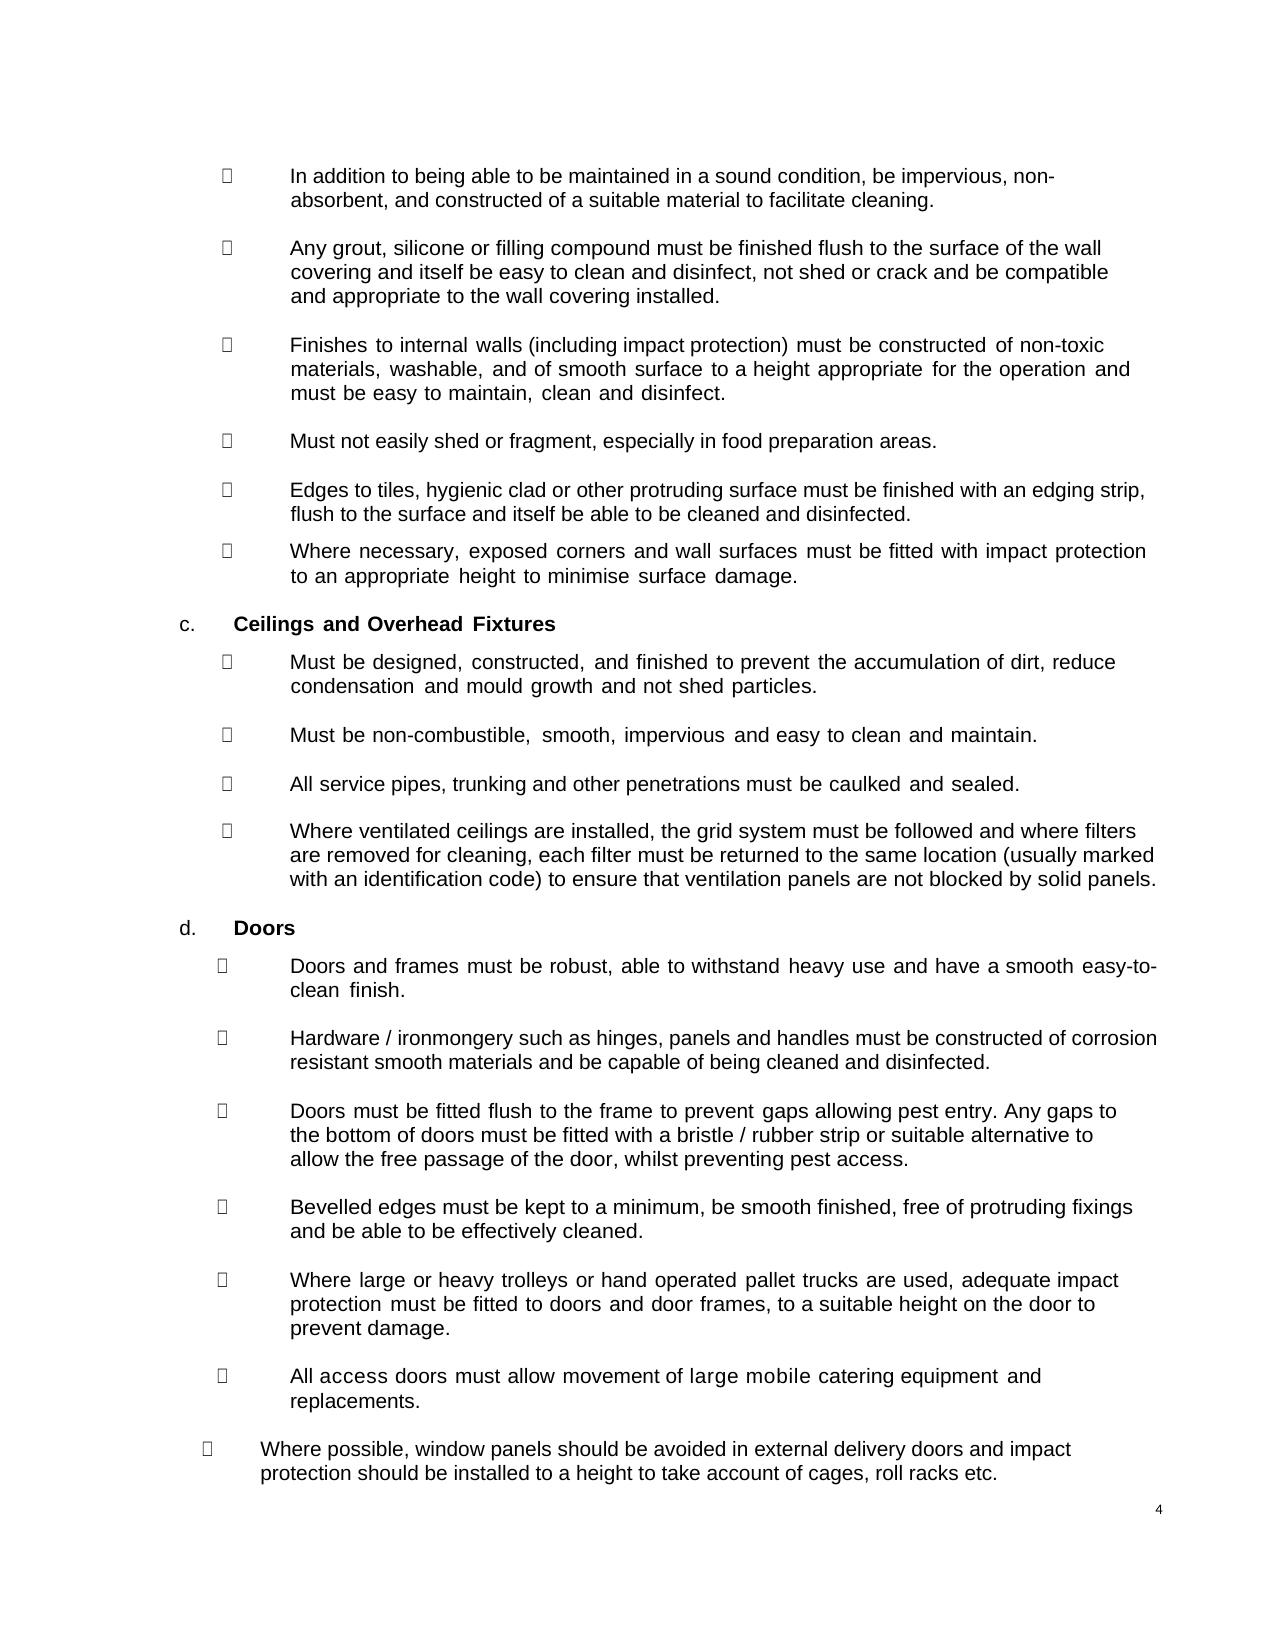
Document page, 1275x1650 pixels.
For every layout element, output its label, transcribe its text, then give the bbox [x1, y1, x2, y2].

text  Doors and frames must be robust, able to withstand heavy use and have a smooth easy-to-clean finish. [216, 953, 1194, 1002]
text  Finishes to internal walls (including impact protection) must be constructed of non-toxic materials, washable, and of smooth surface to a height appropriate for the operation and must be easy to maintain, clean and disinfect. [221, 333, 1147, 405]
text  All access doors must allow movement of large mobile catering equipment and replacements. [216, 1364, 1161, 1412]
text  Bevelled edges must be kept to a minimum, be smooth finished, free of protruding fixings and be able to be effectively cleaned. [216, 1195, 1161, 1243]
text  Any grout, silicone or filling compound must be finished flush to the surface of the wall covering and itself be easy to clean and disinfect, not shed or crack and be compatible and appropriate to the wall covering installed. [221, 236, 1147, 308]
text  Must not easily shed or fragment, especially in food preparation areas. [221, 429, 1147, 453]
text  Where possible, window panels should be avoided in external delivery doors and impact protection should be installed to a height to take account of cages, roll racks etc. [201, 1437, 1151, 1485]
text  Must be non-combustible, smooth, impervious and easy to clean and maintain. [221, 723, 1157, 747]
text  Where large or heavy trolleys or hand operated pallet trucks are used, adequate impact protection must be fitted to doors and door frames, to a suitable height on the door to prevent damage. [216, 1268, 1161, 1340]
text c. Ceilings and Overhead Fixtures [179, 612, 1164, 636]
text  Doors must be fitted flush to the frame to prevent gaps allowing pest entry. Any gaps to the bottom of doors must be fitted with a bristle / rubber strip or suitable alternative to allow the free passage of the door, whilst preventing pest access. [216, 1098, 1143, 1171]
text  Edges to tiles, hygienic clad or other protruding surface must be finished with an edging strip, flush to the surface and itself be able to be cleaned and disinfected. [221, 478, 1147, 526]
text  All service pipes, trunking and other penetrations must be caulked and sealed. [221, 771, 1164, 795]
text  Where necessary, exposed corners and wall surfaces must be fitted with impact protection to an appropriate height to minimise surface damage. [221, 539, 1161, 587]
text d. Doors [179, 915, 1164, 939]
text  Hardware / ironmongery such as hinges, panels and handles must be constructed of corrosion resistant smooth materials and be capable of being cleaned and disinfected. [216, 1026, 1194, 1074]
text  Where ventilated ceilings are installed, the grid system must be followed and where filters are removed for cleaning, each filter must be returned to the same location (usually marked with an identification code) to ensure that ventilation panels are not blocked by solid panels. [221, 819, 1164, 891]
text  In addition to being able to be maintained in a sound condition, be impervious, non-absorbent, and constructed of a suitable material to facilitate cleaning. [221, 163, 1147, 212]
text  Must be designed, constructed, and finished to prevent the accumulation of dirt, reduce condensation and mould growth and not shed particles. [221, 650, 1149, 698]
